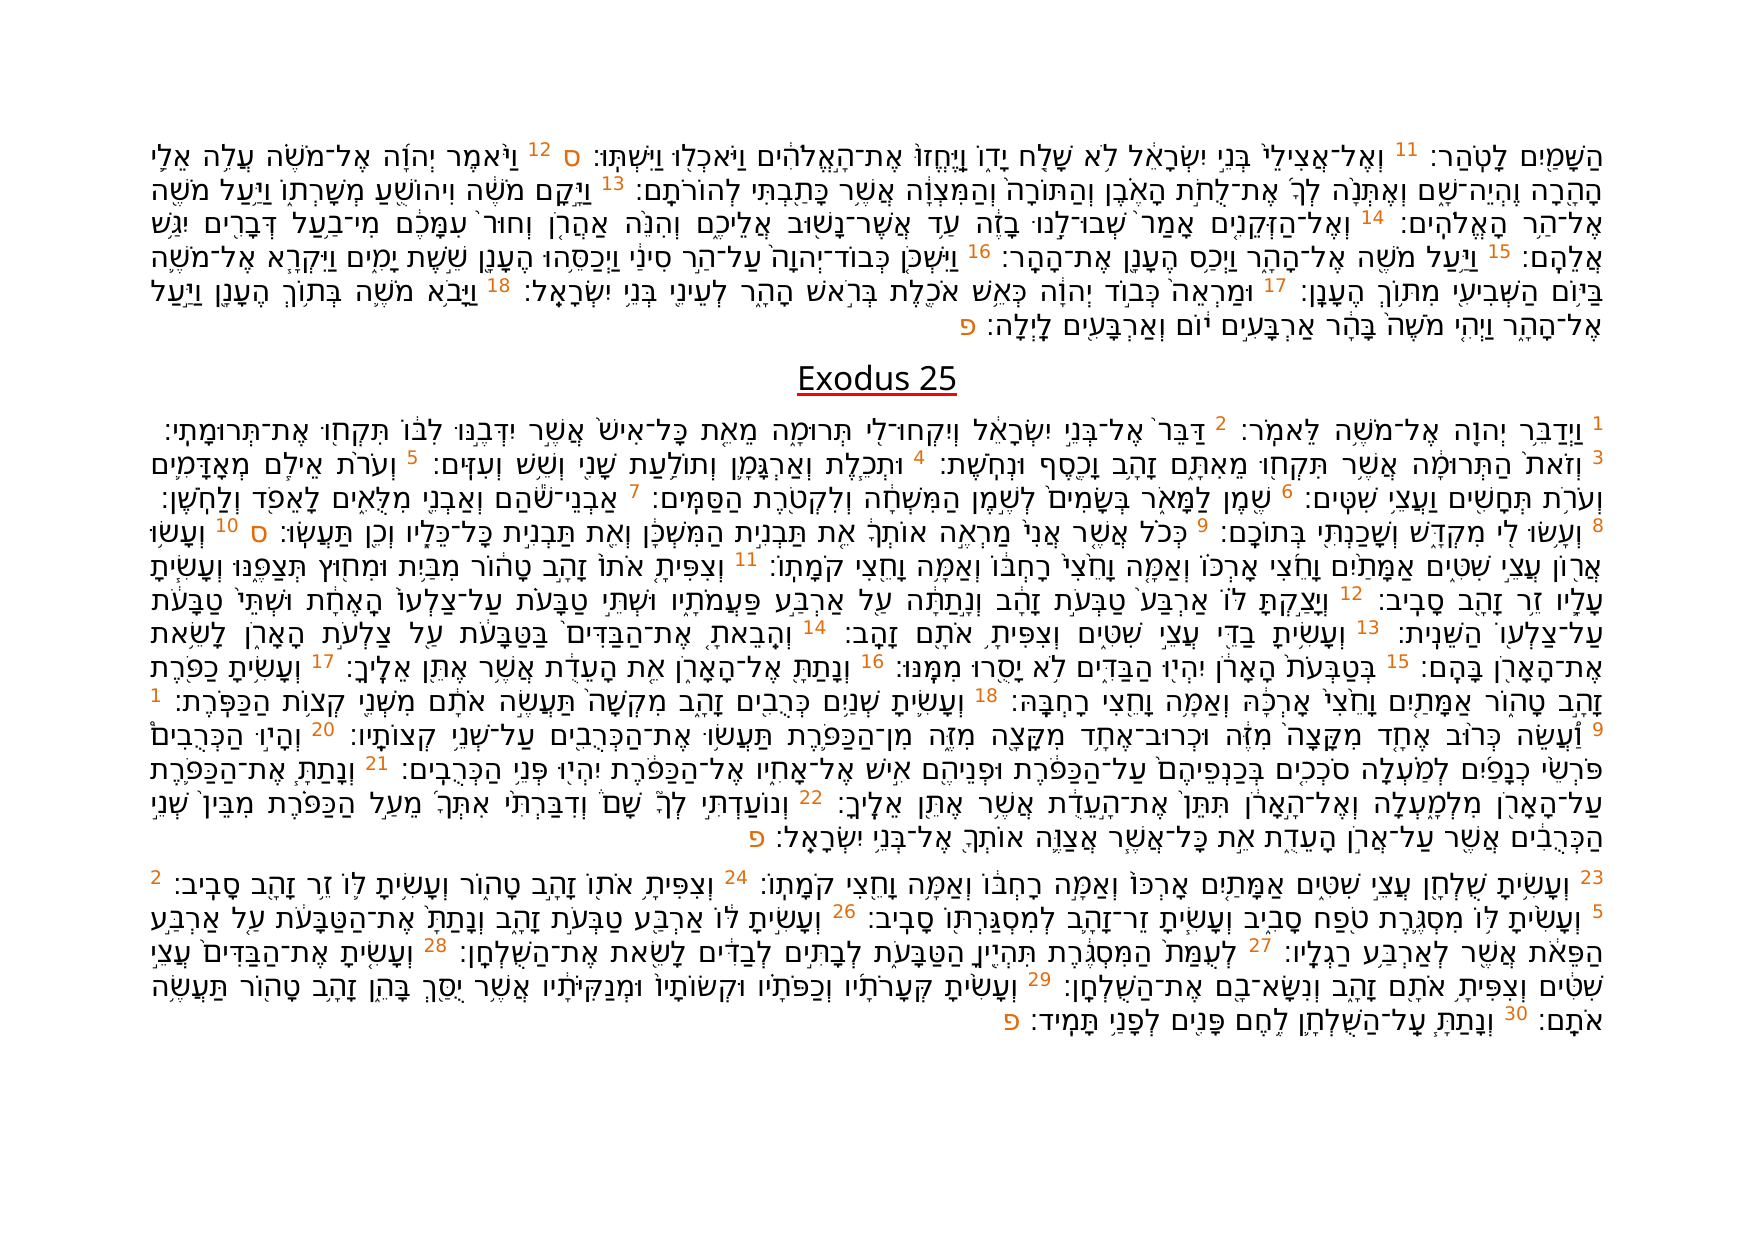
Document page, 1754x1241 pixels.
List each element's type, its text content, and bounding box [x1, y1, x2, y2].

text 23 וְעָשִׂ֥יתָ שֻׁלְחָ֖ן עֲצֵ֣י שִׁטִּ֑ים אַמָּתַ֤יִם אָרְכּוֹ֙ וְאַמָּ֣ה רָחְבּ֔וֹ וְאַמָּ֥ה וָחֵ֖צִי קֹמָתֽוֹ׃ ‬‬‬24 וְצִפִּיתָ֥ אֹת֖וֹ זָהָ֣ב טָה֑וֹר וְעָשִׂ֥יתָ לּ֛וֹ זֵ֥ר זָהָ֖ב סָבִֽיב׃ ‬‬‬25 וְעָשִׂ֨יתָ לּ֥וֹ מִסְגֶּ֛רֶת טֹ֖פַח סָבִ֑יב וְעָשִׂ֧יתָ זֵר־זָהָ֛ב לְמִסְגַּרְתּ֖וֹ סָבִֽיב׃ ‬‬‬26 וְעָשִׂ֣יתָ לּ֔וֹ אַרְבַּ֖ע טַבְּעֹ֣ת זָהָ֑ב וְנָתַתָּ֙ אֶת־הַטַּבָּעֹ֔ת עַ֚ל אַרְבַּ֣ע הַפֵּאֹ֔ת אֲשֶׁ֖ר לְאַרְבַּ֥ע רַגְלָֽיו׃ ‬‬‬27 לְעֻמַּת֙ הַמִּסְגֶּ֔רֶת תִּהְיֶ֖יןָ הַטַּבָּעֹ֑ת לְבָתִּ֣ים לְבַדִּ֔ים לָשֵׂ֖את אֶת־הַשֻּׁלְחָֽן׃ ‬‬‬28 וְעָשִׂ֤יתָ אֶת־הַבַּדִּים֙ עֲצֵ֣י שִׁטִּ֔ים וְצִפִּיתָ֥ אֹתָ֖ם זָהָ֑ב וְנִשָּׂא־בָ֖ם אֶת־הַשֻּׁלְחָֽן׃ ‬‬‬29 וְעָשִׂ֨יתָ קְּעָרֹתָ֜יו וְכַפֹּתָ֗יו וּקְשׂוֹתָיו֙ וּמְנַקִּיֹּתָ֔יו אֲשֶׁ֥ר יֻסַּ֖ךְ בָּהֵ֑ן זָהָ֥ב טָה֖וֹר תַּעֲשֶׂ֥ה אֹתָֽם׃ ‬‬‬30 וְנָתַתָּ֧ עַֽל־הַשֻּׁלְחָ֛ן לֶ֥חֶם פָּנִ֖ים לְפָנַ֥י תָּמִֽיד׃ פ ‬‬‬‬‬‬‬‬‬‬‬ [150, 867, 1604, 1037]
text 1 וְאֶל־מֹשֶׁ֨ה אָמַ֜ר עֲלֵ֣ה אֶל־יְהוָ֗ה אַתָּה֙ וְאַהֲרֹן֙ נָדָ֣ב וַאֲבִיה֔וּא וְשִׁבְעִ֖ים מִזִּקְנֵ֣י יִשְׂרָאֵ֑ל וְהִשְׁתַּחֲוִיתֶ֖ם מֵרָחֹֽק׃ 2 וְנִגַּ֨שׁ מֹשֶׁ֤ה לְבַדּוֹ֙ אֶל־יְהוָ֔ה וְהֵ֖ם לֹ֣א יִגָּ֑שׁוּ וְהָעָ֕ם לֹ֥א יַעֲל֖וּ עִמּֽוֹ׃ ‬‬‬3 וַיָּבֹ֣א מֹשֶׁ֗ה וַיְסַפֵּ֤ר לָעָם֙ אֵ֚ת כָּל־דִּבְרֵ֣י יְהוָ֔ה וְאֵ֖ת כָּל־הַמִּשְׁפָּטִ֑ים וַיַּ֨עַן כָּל־הָעָ֜ם ק֤וֹל אֶחָד֙ וַיֹּ֣אמְר֔וּ כָּל־הַדְּבָרִ֛ים אֲשֶׁר־דִּבֶּ֥ר יְהוָ֖ה נַעֲשֶֽׂה׃ ‬‬‬4 וַיִּכְתֹּ֣ב מֹשֶׁ֗ה אֵ֚ת כָּל־דִּבְרֵ֣י יְהוָ֔ה וַיַּשְׁכֵּ֣ם בַּבֹּ֔קֶר וַיִּ֥בֶן מִזְבֵּ֖חַ תַּ֣חַת הָהָ֑ר וּשְׁתֵּ֤ים עֶשְׂרֵה֙ מַצֵּבָ֔ה לִשְׁנֵ֥ים עָשָׂ֖ר שִׁבְטֵ֥י יִשְׂרָאֵֽל׃ ‬‬‬5 וַיִּשְׁלַ֗ח אֶֽת־נַעֲרֵי֙ בְּנֵ֣י יִשְׂרָאֵ֔ל וַֽיַּעֲל֖וּ עֹלֹ֑ת וַֽיִּזְבְּח֞וּ זְבָחִ֧ים שְׁלָמִ֛ים לַיהוָ֖ה פָּרִֽים׃ ‬‬‬6 וַיִּקַּ֤ח מֹשֶׁה֙ חֲצִ֣י הַדָּ֔ם וַיָּ֖שֶׂם בָּאַגָּנֹ֑ת וַחֲצִ֣י הַדָּ֔ם זָרַ֖ק עַל־הַמִּזְבֵּֽחַ׃ ‬‬‬7 וַיִּקַּח֙ סֵ֣פֶר הַבְּרִ֔ית וַיִּקְרָ֖א בְּאָזְנֵ֣י הָעָ֑ם וַיֹּ֣אמְר֔וּ כֹּ֛ל אֲשֶׁר־דִּבֶּ֥ר יְהוָ֖ה נַעֲשֶׂ֥ה וְנִשְׁמָֽע׃ ‬‬‬8 וַיִּקַּ֤ח מֹשֶׁה֙ אֶת־הַדָּ֔ם וַיִּזְרֹ֖ק עַל־הָעָ֑ם וַיֹּ֗אמֶר הִנֵּ֤ה דַֽם־הַבְּרִית֙ אֲשֶׁ֨ר כָּרַ֤ת יְהוָה֙ עִמָּכֶ֔ם עַ֥ל כָּל־הַדְּבָרִ֖ים הָאֵֽלֶּה׃ ‬‬‬9 וַיַּ֥עַל מֹשֶׁ֖ה וְאַהֲרֹ֑ן נָדָב֙ וַאֲבִיה֔וּא וְשִׁבְעִ֖ים מִזִּקְנֵ֥י יִשְׂרָאֵֽל׃ ‬‬‬10 וַיִּרְא֕וּ אֵ֖ת אֱלֹהֵ֣י יִשְׂרָאֵ֑ל וְתַ֣חַת רַגְלָ֗יו כְּמַעֲשֵׂה֙ לִבְנַ֣ת הַסַּפִּ֔יר וּכְעֶ֥צֶם הַשָּׁמַ֖יִם לָטֹֽהַר׃ ‬‬‬11 וְאֶל־אֲצִילֵי֙ בְּנֵ֣י יִשְׂרָאֵ֔ל לֹ֥א שָׁלַ֖ח יָד֑וֹ וַֽיֶּחֱזוּ֙ אֶת־הָ֣אֱלֹהִ֔ים וַיֹּאכְל֖וּ וַיִּשְׁתּֽוּ׃ ס ‬‬‬12 וַיֹּ֨אמֶר יְהוָ֜ה אֶל־מֹשֶׁ֗ה עֲלֵ֥ה אֵלַ֛י הָהָ֖רָה וֶהְיֵה־שָׁ֑ם וְאֶתְּנָ֨ה לְךָ֜ אֶת־לֻחֹ֣ת הָאֶ֗בֶן וְהַתּוֹרָה֙ וְהַמִּצְוָ֔ה אֲשֶׁ֥ר כָּתַ֖בְתִּי לְהוֹרֹתָֽם׃ ‬‬‬13 וַיָּ֣קָם מֹשֶׁ֔ה וִיהוֹשֻׁ֖עַ מְשָׁרְת֑וֹ וַיַּ֥עַל מֹשֶׁ֖ה אֶל־הַ֥ר הָאֱלֹהִֽים׃ ‬‬‬14 וְאֶל־הַזְּקֵנִ֤ים אָמַר֙ שְׁבוּ־לָ֣נוּ בָזֶ֔ה עַ֥ד אֲשֶׁר־נָשׁ֖וּב אֲלֵיכֶ֑ם וְהִנֵּ֨ה אַהֲרֹ֤ן וְחוּר֙ עִמָּכֶ֔ם מִי־בַ֥עַל דְּבָרִ֖ים יִגַּ֥שׁ אֲלֵהֶֽם׃ ‬‬‬15 וַיַּ֥עַל מֹשֶׁ֖ה אֶל־הָהָ֑ר וַיְכַ֥ס הֶעָנָ֖ן אֶת־הָהָֽר׃ ‬‬‬16 וַיִּשְׁכֹּ֤ן כְּבוֹד־יְהוָה֙ עַל־הַ֣ר סִינַ֔י וַיְכַסֵּ֥הוּ הֶעָנָ֖ן שֵׁ֣שֶׁת יָמִ֑ים וַיִּקְרָ֧א אֶל־מֹשֶׁ֛ה בַּיּ֥וֹם הַשְּׁבִיעִ֖י מִתּ֥וֹךְ הֶעָנָֽן׃ ‬‬‬17 וּמַרְאֵה֙ כְּב֣וֹד יְהוָ֔ה כְּאֵ֥שׁ אֹכֶ֖לֶת בְּרֹ֣אשׁ הָהָ֑ר לְעֵינֵ֖י בְּנֵ֥י יִשְׂרָאֵֽל׃ ‬‬‬18 וַיָּבֹ֥א מֹשֶׁ֛ה בְּת֥וֹךְ הֶעָנָ֖ן וַיַּ֣עַל אֶל־הָהָ֑ר וַיְהִ֤י מֹשֶׁה֙ בָּהָ֔ר אַרְבָּעִ֣ים י֔וֹם וְאַרְבָּעִ֖ים לָֽיְלָה׃ פ ‬‬‬‬‬‬‬‬‬‬‬‬‬‬‬‬‬‬‬‬ [150, 139, 1604, 343]
text Exodus 25 [150, 355, 1604, 401]
text 1 וַיְדַבֵּ֥ר יְהוָ֖ה אֶל־מֹשֶׁ֥ה לֵּאמֹֽר׃ 2 דַּבֵּר֙ אֶל־בְּנֵ֣י יִשְׂרָאֵ֔ל וְיִקְחוּ־לִ֖י תְּרוּמָ֑ה מֵאֵ֤ת כָּל־אִישׁ֙ אֲשֶׁ֣ר יִדְּבֶ֣נּוּ לִבּ֔וֹ תִּקְח֖וּ אֶת־תְּרוּמָתִֽי׃ ‬‬‬3 וְזֹאת֙ הַתְּרוּמָ֔ה אֲשֶׁ֥ר תִּקְח֖וּ מֵאִתָּ֑ם זָהָ֥ב וָכֶ֖סֶף וּנְחֹֽשֶׁת׃ ‬‬‬4 וּתְכֵ֧לֶת וְאַרְגָּמָ֛ן וְתוֹלַ֥עַת שָׁנִ֖י וְשֵׁ֥שׁ וְעִזִּֽים׃ ‬‬‬5 וְעֹרֹ֨ת אֵילִ֧ם מְאָדָּמִ֛ים וְעֹרֹ֥ת תְּחָשִׁ֖ים וַעֲצֵ֥י שִׁטִּֽים׃ ‬‬‬6 שֶׁ֖מֶן לַמָּאֹ֑ר בְּשָׂמִים֙ לְשֶׁ֣מֶן הַמִּשְׁחָ֔ה וְלִקְטֹ֖רֶת הַסַּמִּֽים׃ ‬‬‬7 אַבְנֵי־שֹׁ֕הַם וְאַבְנֵ֖י מִלֻּאִ֑ים לָאֵפֹ֖ד וְלַחֹֽשֶׁן׃ ‬‬‬8 וְעָ֥שׂוּ לִ֖י מִקְדָּ֑שׁ וְשָׁכַנְתִּ֖י בְּתוֹכָֽם׃ ‬‬‬9 כְּכֹ֗ל אֲשֶׁ֤ר אֲנִי֙ מַרְאֶ֣ה אוֹתְךָ֔ אֵ֚ת תַּבְנִ֣ית הַמִּשְׁכָּ֔ן וְאֵ֖ת תַּבְנִ֣ית כָּל־כֵּלָ֑יו וְכֵ֖ן תַּעֲשֽׂוּ׃ ס ‬‬‬10 וְעָשׂ֥וּ אֲר֖וֹן עֲצֵ֣י שִׁטִּ֑ים אַמָּתַ֨יִם וָחֵ֜צִי אָרְכּ֗וֹ וְאַמָּ֤ה וָחֵ֙צִי֙ רָחְבּ֔וֹ וְאַמָּ֥ה וָחֵ֖צִי קֹמָתֽוֹ׃ ‬‬‬11 וְצִפִּיתָ֤ אֹתוֹ֙ זָהָ֣ב טָה֔וֹר מִבַּ֥יִת וּמִח֖וּץ תְּצַפֶּ֑נּוּ וְעָשִׂ֧יתָ עָלָ֛יו זֵ֥ר זָהָ֖ב סָבִֽיב׃ ‬‬‬12 וְיָצַ֣קְתָּ לּ֗וֹ אַרְבַּע֙ טַבְּעֹ֣ת זָהָ֔ב וְנָ֣תַתָּ֔ה עַ֖ל אַרְבַּ֣ע פַּעֲמֹתָ֑יו וּשְׁתֵּ֣י טַבָּעֹ֗ת עַל־צַלְעוֹ֙ הָֽאֶחָ֔ת וּשְׁתֵּי֙ טַבָּעֹ֔ת עַל־צַלְע֖וֹ הַשֵּׁנִֽית׃ ‬‬‬13 וְעָשִׂ֥יתָ בַדֵּ֖י עֲצֵ֣י שִׁטִּ֑ים וְצִפִּיתָ֥ אֹתָ֖ם זָהָֽב׃ ‬‬‬14 וְהֵֽבֵאתָ֤ אֶת־הַבַּדִּים֙ בַּטַּבָּעֹ֔ת עַ֖ל צַלְעֹ֣ת הָאָרֹ֑ן לָשֵׂ֥את אֶת־הָאָרֹ֖ן בָּהֶֽם׃ ‬‬‬15 בְּטַבְּעֹת֙ הָאָרֹ֔ן יִהְי֖וּ הַבַּדִּ֑ים לֹ֥א יָסֻ֖רוּ מִמֶּֽנּוּ׃ ‬‬‬16 וְנָתַתָּ֖ אֶל־הָאָרֹ֑ן אֵ֚ת הָעֵדֻ֔ת אֲשֶׁ֥ר אֶתֵּ֖ן אֵלֶֽיךָ׃ ‬‬‬17 וְעָשִׂ֥יתָ כַפֹּ֖רֶת זָהָ֣ב טָה֑וֹר אַמָּתַ֤יִם וָחֵ֙צִי֙ אָרְכָּ֔הּ וְאַמָּ֥ה וָחֵ֖צִי רָחְבָּֽהּ׃ ‬‬‬18 וְעָשִׂ֛יתָ שְׁנַ֥יִם כְּרֻבִ֖ים זָהָ֑ב מִקְשָׁה֙ תַּעֲשֶׂ֣ה אֹתָ֔ם מִשְּׁנֵ֖י קְצ֥וֹת הַכַּפֹּֽרֶת׃ ‬‬‬19 וַ֠עֲשֵׂה כְּר֨וּב אֶחָ֤ד מִקָּצָה֙ מִזֶּ֔ה וּכְרוּב־אֶחָ֥ד מִקָּצָ֖ה מִזֶּ֑ה מִן־הַכַּפֹּ֛רֶת תַּעֲשׂ֥וּ אֶת־הַכְּרֻבִ֖ים עַל־שְׁנֵ֥י קְצוֹתָֽיו׃ ‬‬‬20 וְהָי֣וּ הַכְּרֻבִים֩ פֹּרְשֵׂ֨י כְנָפַ֜יִם לְמַ֗עְלָה סֹכְכִ֤ים בְּכַנְפֵיהֶם֙ עַל־הַכַּפֹּ֔רֶת וּפְנֵיהֶ֖ם אִ֣ישׁ אֶל־אָחִ֑יו אֶל־הַכַּפֹּ֔רֶת יִהְי֖וּ פְּנֵ֥י הַכְּרֻבִֽים׃ ‬‬‬21 וְנָתַתָּ֧ אֶת־הַכַּפֹּ֛רֶת עַל־הָאָרֹ֖ן מִלְמָ֑עְלָה וְאֶל־הָ֣אָרֹ֔ן תִּתֵּן֙ אֶת־הָ֣עֵדֻ֔ת אֲשֶׁ֥ר אֶתֵּ֖ן אֵלֶֽיךָ׃ ‬‬‬22 וְנוֹעַדְתִּ֣י לְךָ֮ שָׁם֒ וְדִבַּרְתִּ֨י אִתְּךָ֜ מֵעַ֣ל הַכַּפֹּ֗רֶת מִבֵּין֙ שְׁנֵ֣י הַכְּרֻבִ֔ים אֲשֶׁ֖ר עַל־אֲרֹ֣ן הָעֵדֻ֑ת אֵ֣ת כָּל־אֲשֶׁ֧ר אֲצַוֶּ֛ה אוֹתְךָ֖ אֶל־בְּנֵ֥י יִשְׂרָאֵֽל׃ פ ‬‬‬‬‬‬‬‬‬‬‬‬‬‬‬‬‬‬‬‬‬‬‬‬ [150, 413, 1604, 854]
